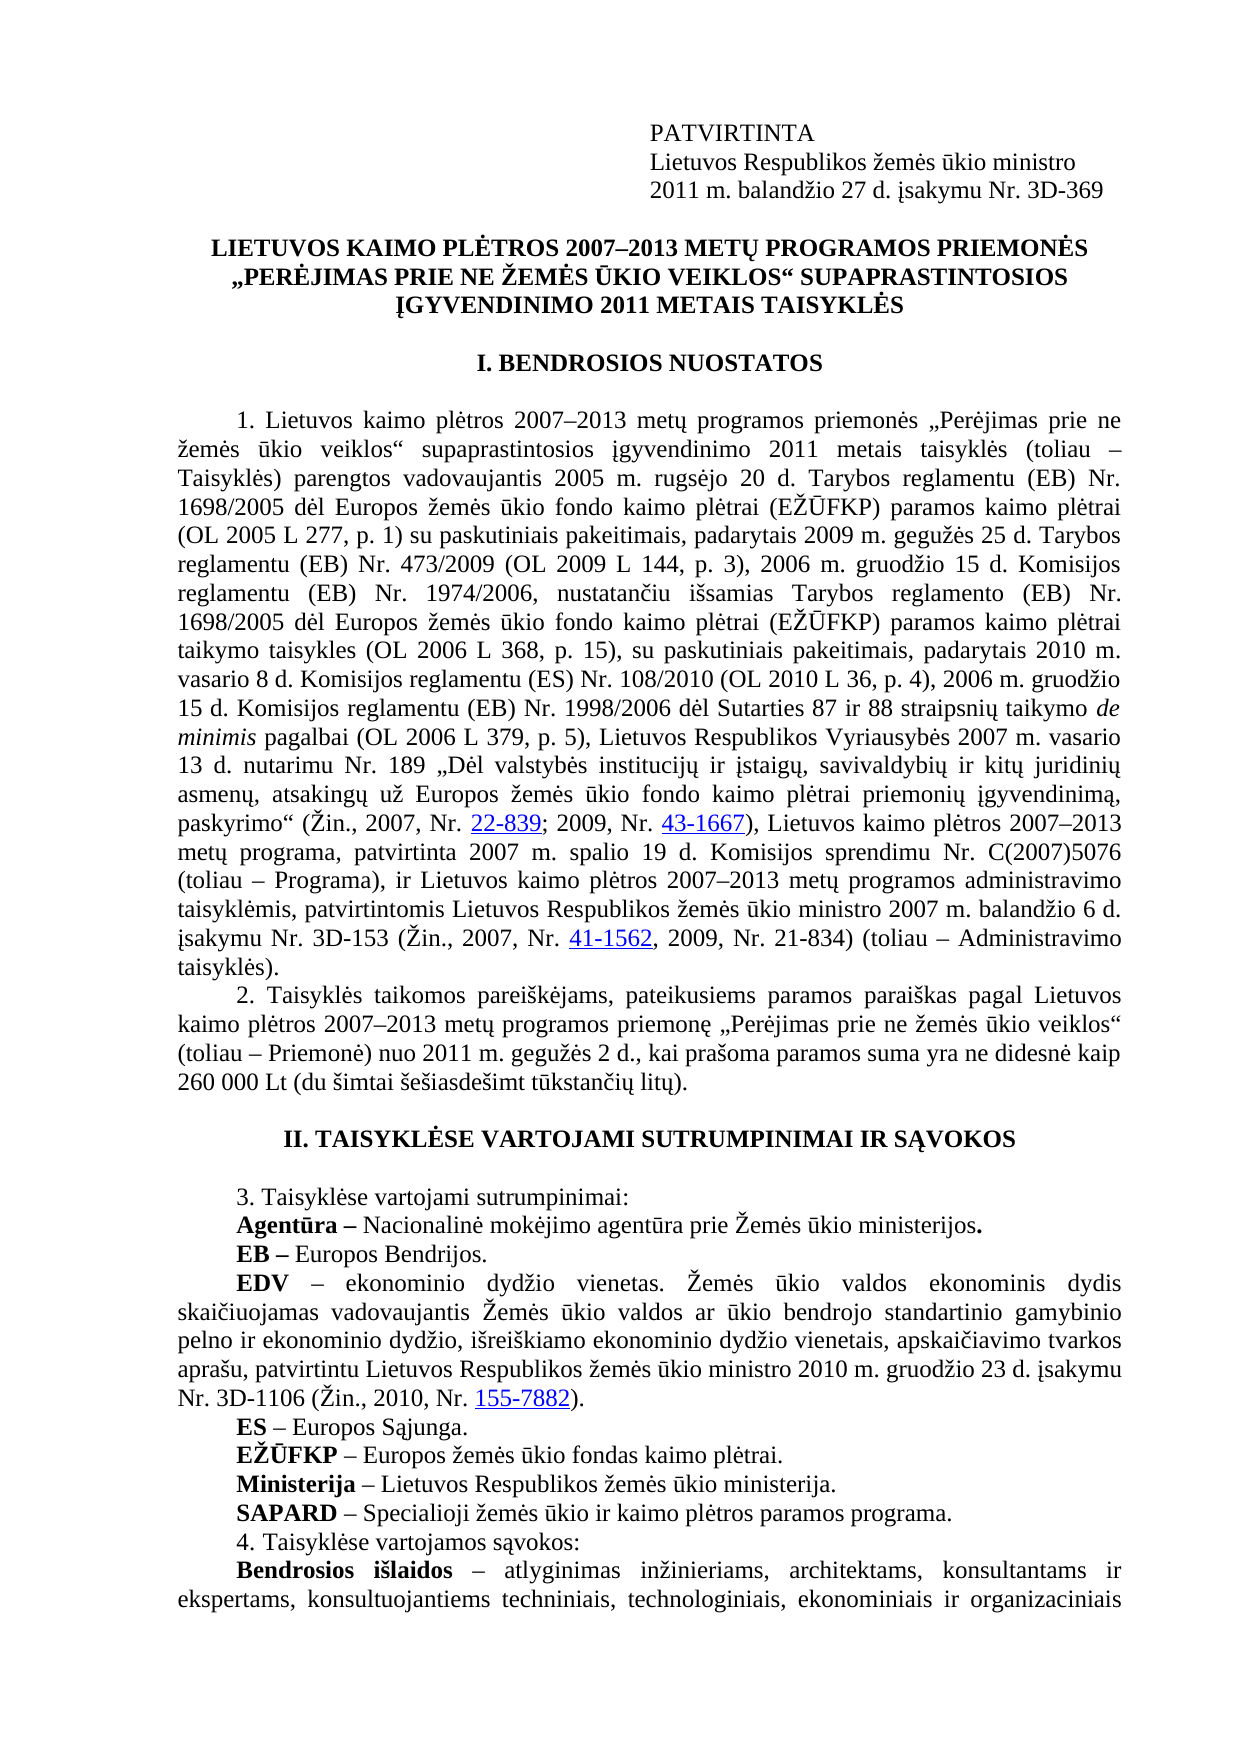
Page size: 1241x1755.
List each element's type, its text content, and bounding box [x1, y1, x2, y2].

text Lietuvos Respublikos žemės ūkio ministro [649, 147, 1122, 176]
text 3. Taisyklėse vartojami sutrumpinimai: [177, 1182, 1122, 1211]
text Agentūra – Nacionalinė mokėjimo agentūra prie Žemės ūkio ministerijos. [177, 1211, 1122, 1239]
text ES – Europos Sąjunga. [177, 1412, 1122, 1441]
text SAPARD – Specialioji žemės ūkio ir kaimo plėtros paramos programa. [177, 1498, 1122, 1527]
text 4. Taisyklėse vartojamos sąvokos: [177, 1527, 1122, 1556]
text EŽŪFKP – Europos žemės ūkio fondas kaimo plėtrai. [177, 1441, 1122, 1469]
text LIETUVOS KAIMO PLĖTROS 2007–2013 METŲ PROGRAMOS PRIEMONĖS „PERĖJIMAS PRIE NE ŽEMĖS ŪKIO VEIKLOS“ SUPAPRASTINTOSIOS ĮGYVENDINIMO 2011 METAIS TAISYKLĖS [177, 233, 1122, 319]
text 2. Taisyklės taikomos pareiškėjams, pateikusiems paramos paraiškas pagal Lietuvos kaimo plėtros 2007–2013 metų programos priemonę „Perėjimas prie ne žemės ūkio veiklos“ (toliau – Priemonė) nuo 2011 m. gegužės 2 d., kai prašoma paramos suma yra ne didesnė kaip 260 000 Lt (du šimtai šešiasdešimt tūkstančių litų). [177, 981, 1122, 1096]
text Ministerija – Lietuvos Respublikos žemės ūkio ministerija. [177, 1469, 1122, 1498]
text Bendrosios išlaidos – atlyginimas inžinieriams, architektams, konsultantams ir ekspertams, konsultuojantiems techniniais, technologiniais, ekonominiais ir organizaciniais [177, 1556, 1122, 1613]
text I. BENDROSIOS NUOSTATOS [177, 348, 1122, 377]
text 2011 m. balandžio 27 d. įsakymu Nr. 3D-369 [649, 176, 1122, 204]
text II. TAISYKLĖSE VARTOJAMI SUTRUMPINIMAI IR SĄVOKOS [177, 1124, 1122, 1153]
text EB – Europos Bendrijos. [177, 1239, 1122, 1268]
text EDV – ekonominio dydžio vienetas. Žemės ūkio valdos ekonominis dydis skaičiuojamas vadovaujantis Žemės ūkio valdos ar ūkio bendrojo standartinio gamybinio pelno ir ekonominio dydžio, išreiškiamo ekonominio dydžio vienetais, apskaičiavimo tvarkos aprašu, patvirtintu Lietuvos Respublikos žemės ūkio ministro 2010 m. gruodžio 23 d. įsakymu Nr. 3D-1106 (Žin., 2010, Nr. 155-7882). [177, 1268, 1122, 1412]
text 1. Lietuvos kaimo plėtros 2007–2013 metų programos priemonės „Perėjimas prie ne žemės ūkio veiklos“ supaprastintosios įgyvendinimo 2011 metais taisyklės (toliau – Taisyklės) parengtos vadovaujantis 2005 m. rugsėjo 20 d. Tarybos reglamentu (EB) Nr. 1698/2005 dėl Europos žemės ūkio fondo kaimo plėtrai (EŽŪFKP) paramos kaimo plėtrai (OL 2005 L 277, p. 1) su paskutiniais pakeitimais, padarytais 2009 m. gegužės 25 d. Tarybos reglamentu (EB) Nr. 473/2009 (OL 2009 L 144, p. 3), 2006 m. gruodžio 15 d. Komisijos reglamentu (EB) Nr. 1974/2006, nustatančiu išsamias Tarybos reglamento (EB) Nr. 1698/2005 dėl Europos žemės ūkio fondo kaimo plėtrai (EŽŪFKP) paramos kaimo plėtrai taikymo taisykles (OL 2006 L 368, p. 15), su paskutiniais pakeitimais, padarytais 2010 m. vasario 8 d. Komisijos reglamentu (ES) Nr. 108/2010 (OL 2010 L 36, p. 4), 2006 m. gruodžio 15 d. Komisijos reglamentu (EB) Nr. 1998/2006 dėl Sutarties 87 ir 88 straipsnių taikymo de minimis pagalbai (OL 2006 L 379, p. 5), Lietuvos Respublikos Vyriausybės 2007 m. vasario 13 d. nutarimu Nr. 189 „Dėl valstybės institucijų ir įstaigų, savivaldybių ir kitų juridinių asmenų, atsakingų už Europos žemės ūkio fondo kaimo plėtrai priemonių įgyvendinimą, paskyrimo“ (Žin., 2007, Nr. 22-839; 2009, Nr. 43-1667), Lietuvos kaimo plėtros 2007–2013 metų programa, patvirtinta 2007 m. spalio 19 d. Komisijos sprendimu Nr. C(2007)5076 (toliau – Programa), ir Lietuvos kaimo plėtros 2007–2013 metų programos administravimo taisyklėmis, patvirtintomis Lietuvos Respublikos žemės ūkio ministro 2007 m. balandžio 6 d. įsakymu Nr. 3D-153 (Žin., 2007, Nr. 41-1562, 2009, Nr. 21-834) (toliau – Administravimo taisyklės). [177, 406, 1122, 981]
text PATVIRTINTA [649, 118, 1122, 147]
